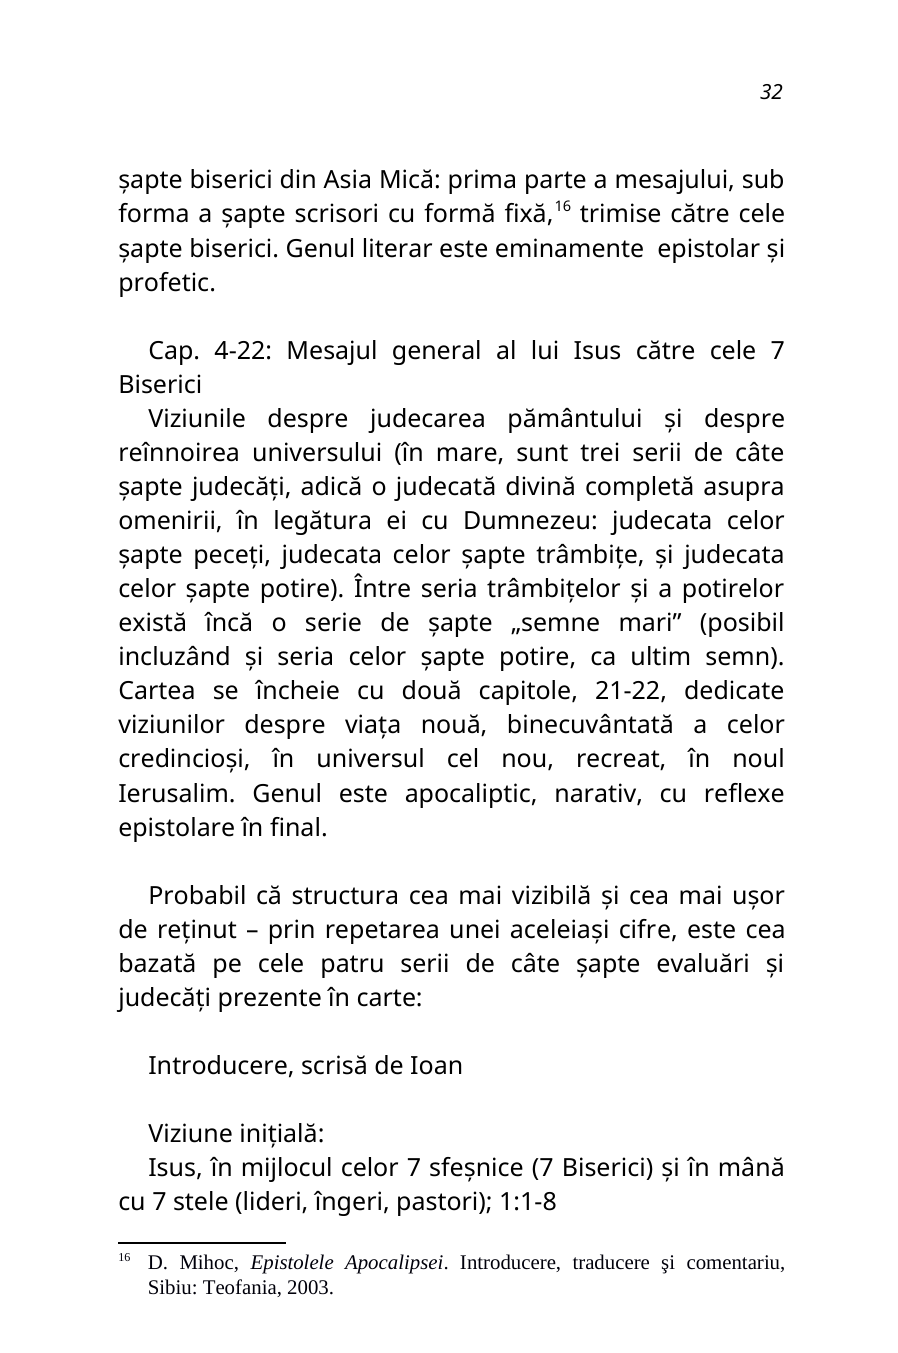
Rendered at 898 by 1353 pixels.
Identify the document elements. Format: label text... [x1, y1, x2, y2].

text Viziune iniţială: [118, 1116, 786, 1150]
text şapte biserici din Asia Mică: prima parte a mesajului, sub forma a şapte scrisori cu formă fixă, trimise către cele şapte biserici. Genul literar este eminamente epistolar şi profetic. [118, 162, 786, 298]
text Isus, în mijlocul celor 7 sfeşnice (7 Biserici) şi în mână cu 7 stele (lideri, îngeri, pastori); 1:1-8 [118, 1150, 786, 1218]
text Probabil că structura cea mai vizibilă şi cea mai uşor de reţinut – prin repetarea unei aceleiaşi cifre, este cea bazată pe cele patru serii de câte şapte evaluări şi judecăţi prezente în carte: [118, 877, 786, 1014]
text Viziunile despre judecarea pământului şi despre reînnoirea universului (în mare, sunt trei serii de câte şapte judecăţi, adică o judecată divină completă asupra omenirii, în legătura ei cu Dumnezeu: judecata celor şapte peceţi, judecata celor şapte trâmbiţe, şi judecata celor şapte potire). Între seria trâmbiţelor şi a potirelor există încă o serie de şapte „semne mari” (posibil incluzând şi seria celor şapte potire, ca ultim semn). Cartea se încheie cu două capitole, 21-22, dedicate viziunilor despre viaţa nouă, binecuvântată a celor credincioşi, în universul cel nou, recreat, în noul Ierusalim. Genul este apocaliptic, narativ, cu reflexe epistolare în final. [118, 401, 786, 843]
text D. Mihoc, Epistolele Apocalipsei. Introducere, traducere şi comentariu, Sibiu: Teofania, 2003. [118, 1249, 786, 1299]
text Introducere, scrisă de Ioan [118, 1048, 786, 1082]
text Cap. 4-22: Mesajul general al lui Isus către cele 7 Biserici [118, 332, 786, 401]
